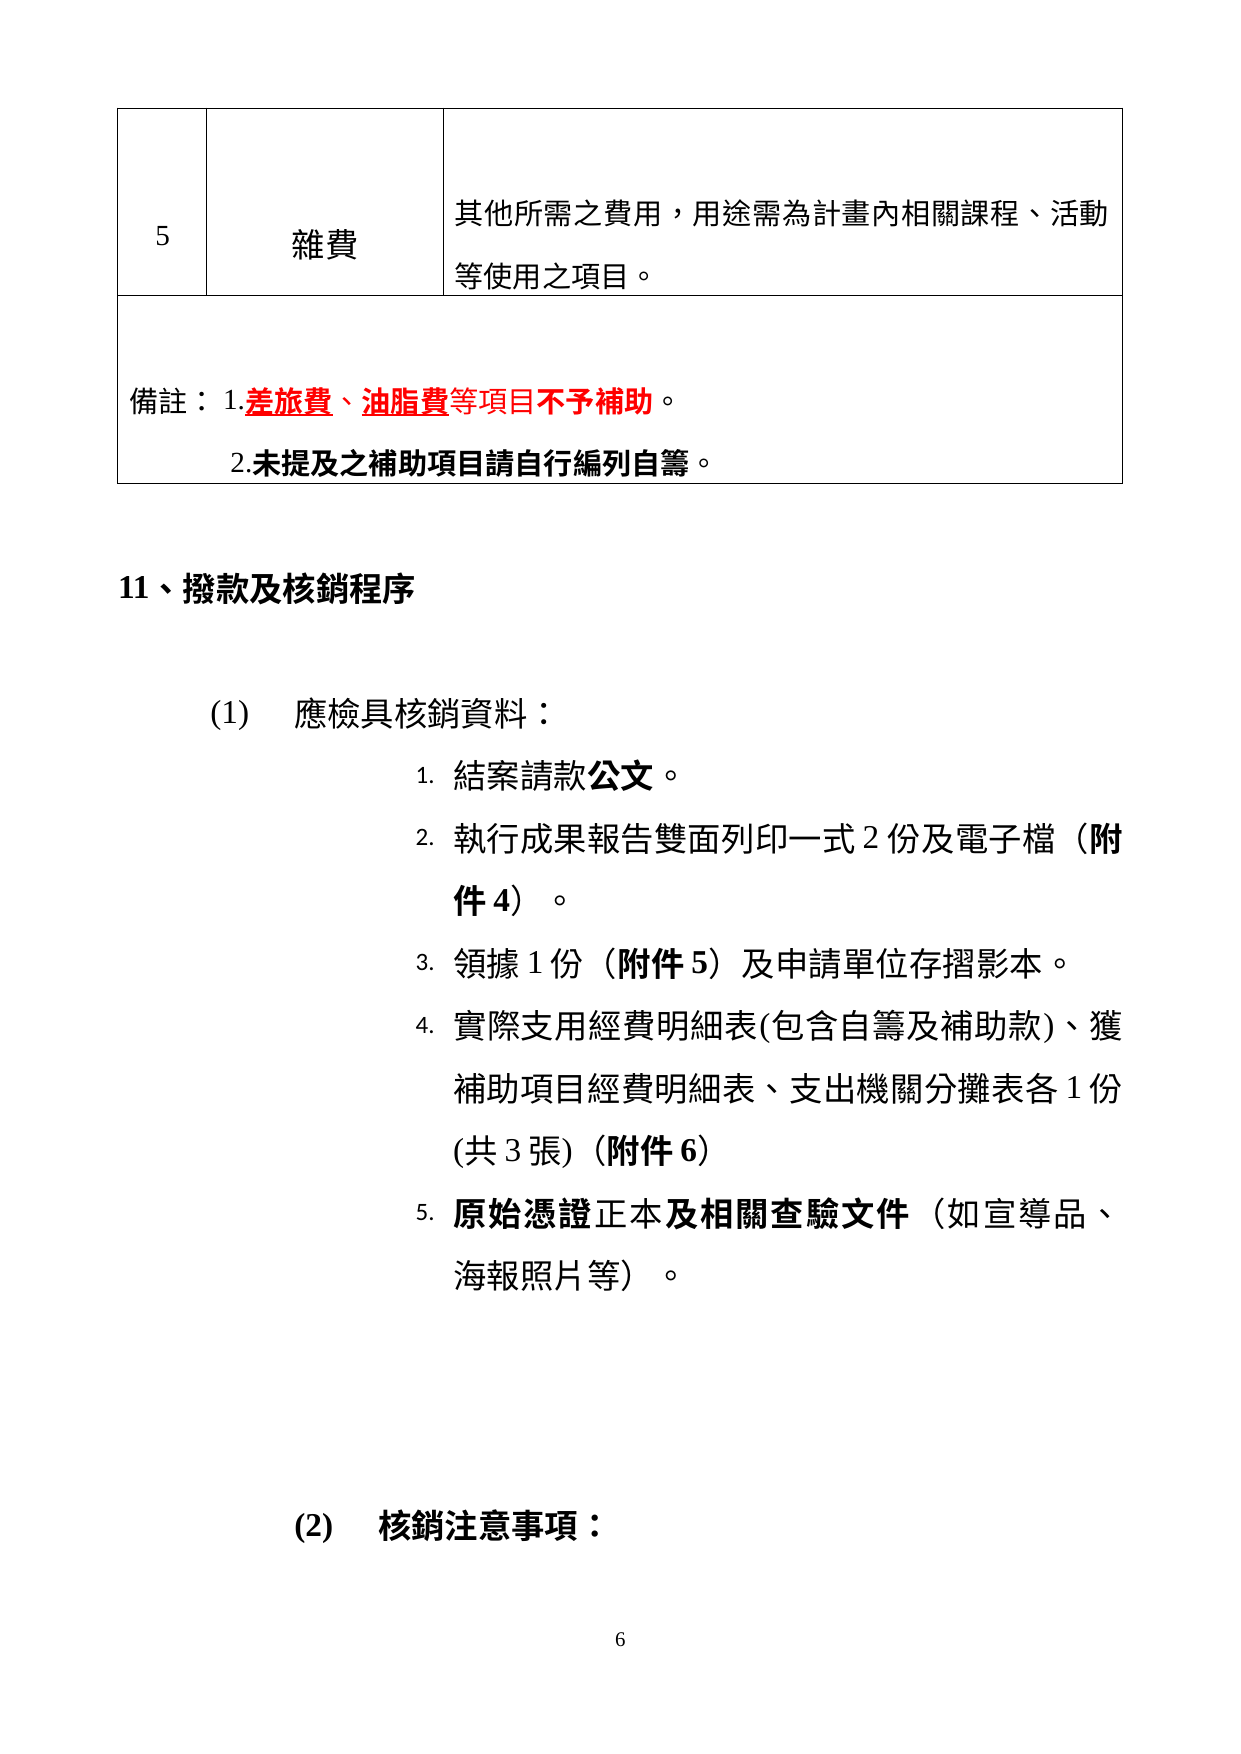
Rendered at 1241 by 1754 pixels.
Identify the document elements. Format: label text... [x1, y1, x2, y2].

table_cell 5 [118, 109, 206, 295]
table_cell 雜費 [207, 109, 443, 295]
table_cell 備註： 1.差旅費、油脂費等項目不予補助。 2.未提及之補助項目請自行編列自籌。 [118, 296, 1122, 483]
table_cell 審查及經費核定原則： 本補助以辦理推展本市環境教育相關事項為主，辦理地點以臺北市轄內為優先。 本基金以部分補助為原則，並得指定計畫書內補助或不補助之項目，經本局依照本計畫審查，審查結果提報臺北市環境教育基金管理會核備後，始得執行。 補助計畫變更規定 計畫執行期間涉及計畫內容變更時，應於該活動辦理前報請本局同意；涉及計畫經費項目或計畫總經費變更時，最遲應於申請之計畫結束後半個月報請本局同意。 如因特殊需求需延長申請計畫之執行期間或延遲核銷時間，請於時限前函文予本局同意後得以辦理，如未函文予本局，視同放棄補助。 補助項目編列參考 申請補助之單位自籌款，至少須分攤計畫總額5%的額度。 申請補助項目限於經常支出（不含資本門）。 補助項目編列參考如下： 撥款及核銷程序 應檢具核銷資料： 結案請款公文。 執行成果報告雙面列印一式2 份及電子檔（附件4）。 領據1份（附件5）及申請單位存摺影本。 實際支用經費明細表(包含自籌及補助款)、獲補助項目經費明細表、支出機關分攤表各1份(共3張)（附件6） 原始憑證正本及相關查驗文件（如宣導品、海報照片等）。 核銷注意事項： 受補助單位應確實按照核定之計畫書、活動或計畫內容及經費編列項目執行。 結案核銷時間限於申請之計畫結束後1個月內，檢具核銷資料辦理結案，如有逾期者將喪失108年優先補助之資格。 考量製作宣導之時效性，教材初稿經本局或本局委託單位審查後，先撥付補助經費之50%，其餘補助經費於核銷結案後撥付。 領據請黏貼本局補助金額千分之四額度(進位到整數)之印花稅票，如為財團或社團法人組織之教育、文化、公益或慈善團體等免印花稅之單位請自行檢附佐證資料(組織章程或報稅證明)，以利本局查核。 相關憑證檢附規定：如為本局補助款支用款項請浮貼正本憑證，如為單位自籌款項請黏貼影本憑證，其他經費核銷相關注意事項詳如附件8，請卓參。 工作成果報告內容、圖片、照片及影片以廠商為著作人，並取得著作財產權，機關取得下列著作財產權授權（重製權、公開播送權、公開展示權、改作權、編輯權），於該著作之著作財產權存續期間及約定授權範圍內，有在任何地點、任何時間、以任何方式利用該著作之權利，廠商不得撤銷此項授權，且機關不須因此支付任何費用。另受補助單位需妥為保存原始憑證，以備相關機關查核。 [115, 108, 1125, 1553]
table_cell 其他所需之費用，用途需為計畫內相關課程、活動等使用之項目。 [444, 109, 1122, 295]
